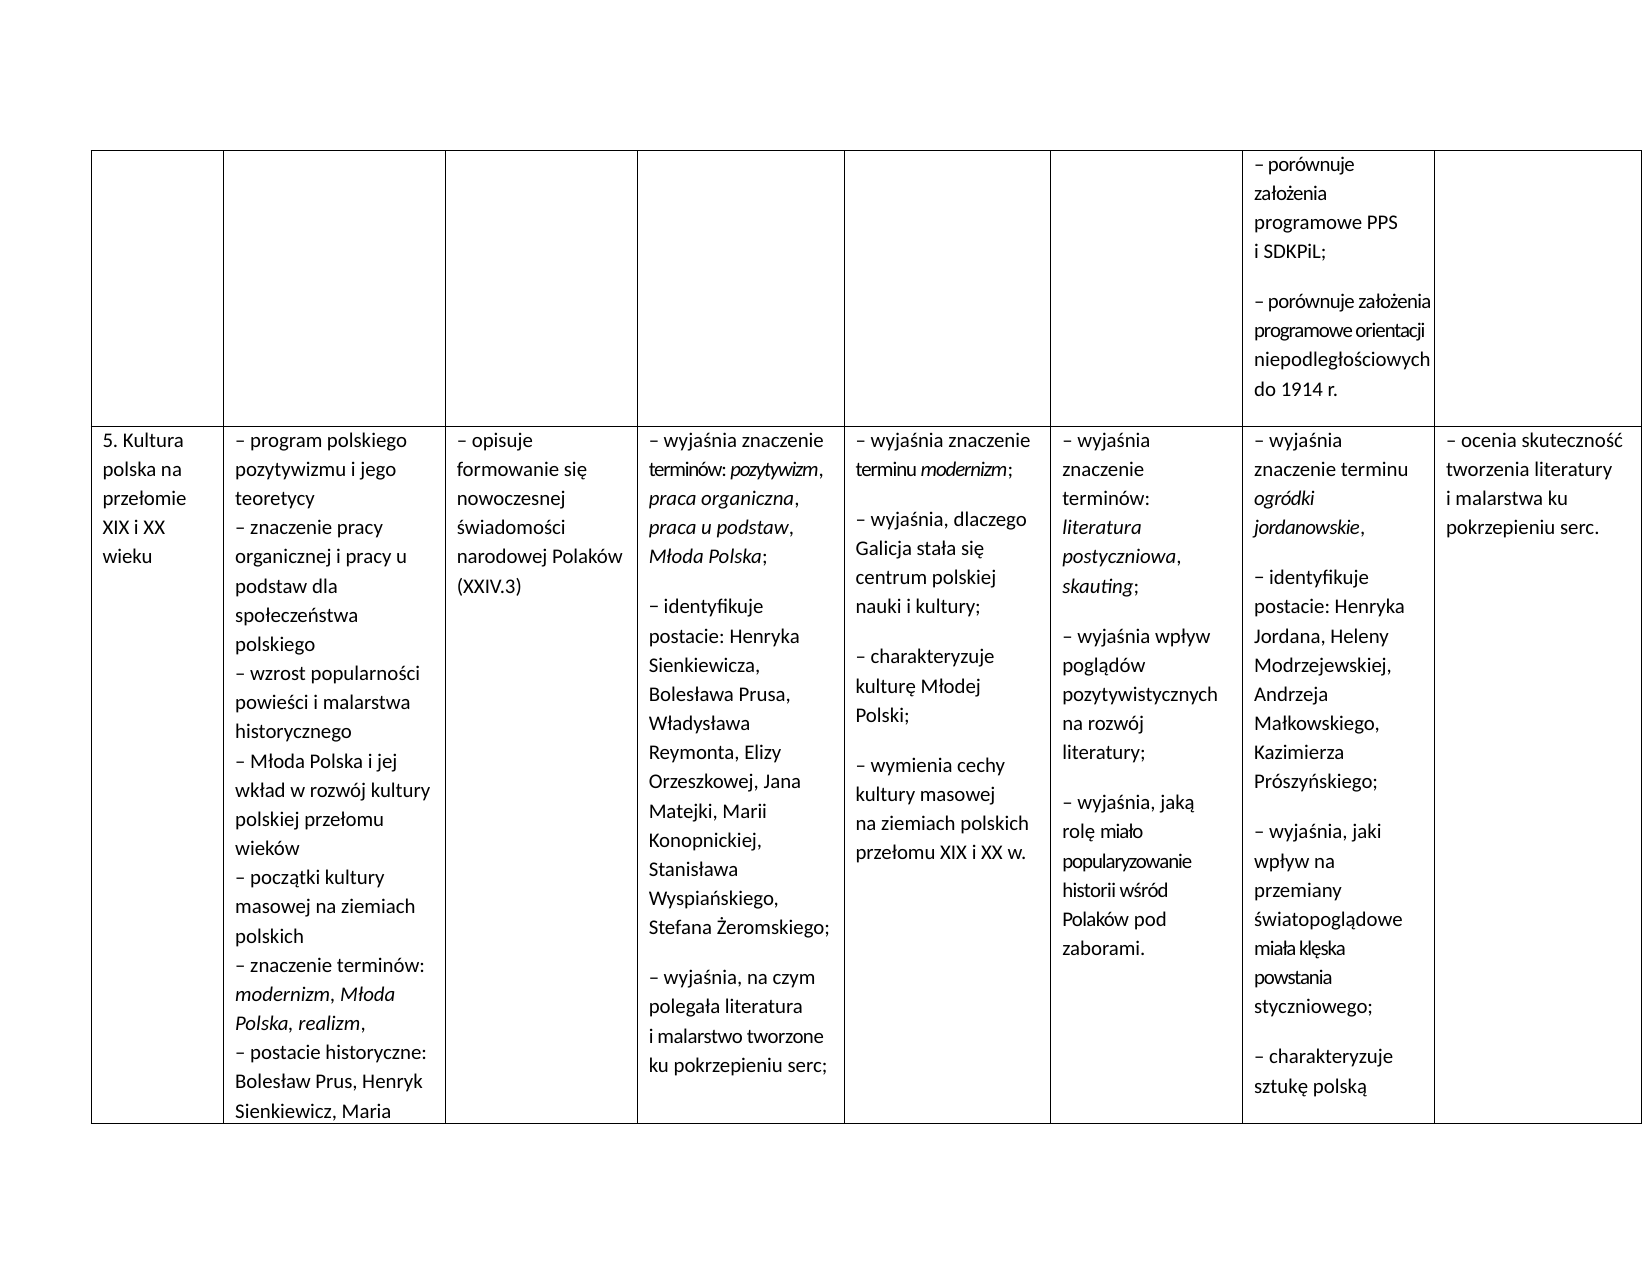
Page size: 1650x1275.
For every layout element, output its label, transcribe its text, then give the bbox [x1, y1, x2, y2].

table_cell – program polskiego pozytywizmu i jego teoretycy – znaczenie pracy organicznej i pracy u podstaw dla społeczeństwa polskiego – wzrost popularności powieści i malarstwa historycznego – Młoda Polska i jej wkład w rozwój kultury polskiej przełomu wieków – początki kultury masowej na ziemiach polskich – znaczenie terminów: modernizm, Młoda Polska, realizm, – postacie historyczne: Bolesław Prus, Henryk Sienkiewicz, Maria [224, 427, 445, 1123]
table_cell – ocenia skuteczność tworzenia literatury i malarstwa ku pokrzepieniu serc. [1435, 427, 1641, 1123]
table_cell [446, 151, 637, 426]
table_cell [845, 151, 1050, 426]
table_cell 5. Kultura polska na przełomie XIX i XX wieku [92, 427, 223, 1123]
table_cell – wyjaśnia znaczenie terminu modernizm; – wyjaśnia, dlaczego Galicja stała się centrum polskiej nauki i kultury; – charakteryzuje kulturę Młodej Polski; – wymienia cechy kultury masowej na ziemiach polskich przełomu XIX i XX w. [845, 427, 1050, 1123]
table_cell – wyjaśnia znaczenie terminów: pozytywizm, praca organiczna, praca u podstaw, Młoda Polska; − identyfikuje postacie: Henryka Sienkiewicza, Bolesława Prusa, Władysława Reymonta, Elizy Orzeszkowej, Jana Matejki, Marii Konopnickiej, Stanisława Wyspiańskiego, Stefana Żeromskiego; – wyjaśnia, na czym polegała literatura i malarstwo tworzone ku pokrzepieniu serc; [638, 427, 844, 1123]
table_cell – wyjaśnia znaczenie terminu ogródki jordanowskie, − identyfikuje postacie: Henryka Jordana, Heleny Modrzejewskiej, Andrzeja Małkowskiego, Kazimierza Prószyńskiego; – wyjaśnia, jaki wpływ na przemiany światopoglądowe miała klęska powstania styczniowego; – charakteryzuje sztukę polską [1243, 427, 1434, 1123]
table_cell – wyjaśnia znaczenie terminów: literatura postyczniowa, skauting; – wyjaśnia wpływ poglądów pozytywistycznych na rozwój literatury; – wyjaśnia, jaką rolę miało popularyzowanie historii wśród Polaków pod zaborami. [1051, 427, 1242, 1123]
table_cell – porównuje założenia programowe PPS i SDKPiL; – porównuje założenia programowe orientacji niepodległościowych do 1914 r. [1243, 151, 1434, 426]
table_cell [92, 151, 223, 426]
table_cell [1435, 151, 1641, 426]
table_cell – opisuje formowanie się nowoczesnej świadomości narodowej Polaków (XXIV.3) [446, 427, 637, 1123]
table_cell [638, 151, 844, 426]
table_cell [224, 151, 445, 426]
table_cell [1051, 151, 1242, 426]
